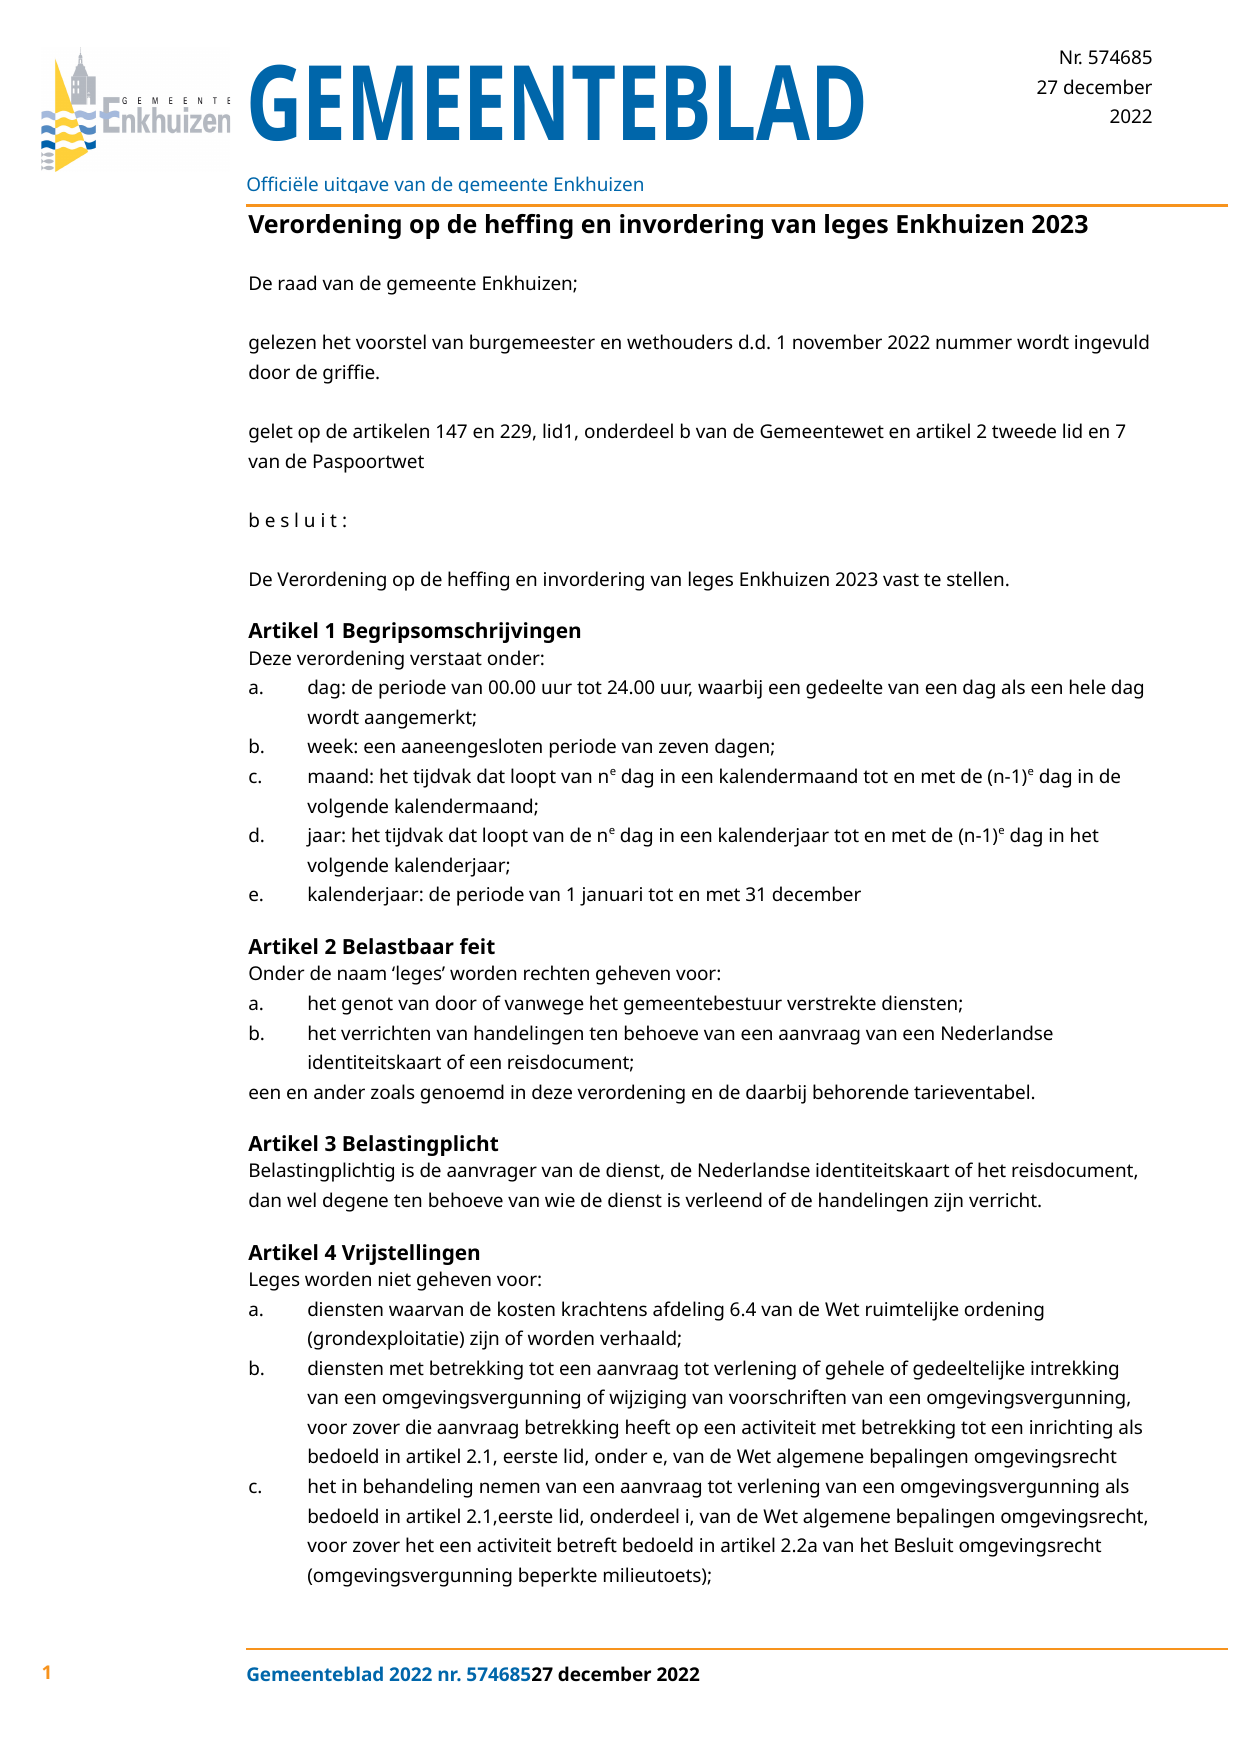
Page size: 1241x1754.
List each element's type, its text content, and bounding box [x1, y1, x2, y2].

text Onder de naam ‘leges’ worden rechten geheven voor: [248, 961, 1152, 986]
list het in behandeling nemen van een aanvraag tot verlening van een omgevingsvergunning als bedoeld in artikel 2.1,eerste lid, onderdeel i, van de Wet algemene bepalingen omgevingsrecht, voor zover het een activiteit betreft bedoeld in artikel 2.2a van het Besluit omgevingsrecht (omgevingsvergunning beperkte milieutoets); [248, 1473, 1152, 1588]
text Belastingplichtig is de aanvrager van de dienst, de Nederlandse identiteitskaart of het reisdocument, dan wel degene ten behoeve van wie de dienst is verleend of de handelingen zijn verricht. [248, 1158, 1152, 1213]
text De Verordening op de heffing en invordering van leges Enkhuizen 2023 vast te stellen. [248, 566, 1152, 592]
list maand: het tijdvak dat loopt van ne dag in een kalendermaand tot en met de (n-1)e dag in de volgende kalendermaand; [248, 763, 1152, 819]
list diensten waarvan de kosten krachtens afdeling 6.4 van de Wet ruimtelijke ordening (grondexploitatie) zijn of worden verhaald; [248, 1296, 1152, 1351]
list diensten met betrekking tot een aanvraag tot verlening of gehele of gedeeltelijke intrekking van een omgevingsvergunning of wijziging van voorschriften van een omgevingsvergunning, voor zover die aanvraag betrekking heeft op een activiteit met betrekking tot een inrichting als bedoeld in artikel 2.1, eerste lid, onder e, van de Wet algemene bepalingen omgevingsrecht [248, 1355, 1152, 1469]
list jaar: het tijdvak dat loopt van de ne dag in een kalenderjaar tot en met de (n-1)e dag in het volgende kalenderjaar; [248, 822, 1152, 878]
text Artikel 4 Vrijstellingen [248, 1238, 1152, 1266]
text De raad van de gemeente Enkhuizen; [248, 270, 1152, 296]
text b e s l u i t : [248, 507, 1152, 533]
text Artikel 2 Belastbaar feit [248, 932, 1152, 961]
text Deze verordening verstaat onder: [248, 645, 1152, 671]
list dag: de periode van 00.00 uur tot 24.00 uur, waarbij een gedeelte van een dag als een hele dag wordt aangemerkt; [248, 674, 1152, 730]
text Leges worden niet geheven voor: [248, 1266, 1152, 1292]
text Artikel 3 Belastingplicht [248, 1129, 1152, 1158]
text gelezen het voorstel van burgemeester en wethouders d.d. 1 november 2022 nummer wordt ingevuld door de griffie. [248, 329, 1152, 385]
picture [41, 47, 231, 172]
list kalenderjaar: de periode van 1 januari tot en met 31 december [248, 882, 1152, 907]
list week: een aaneengesloten periode van zeven dagen; [248, 734, 1152, 759]
text gelet op de artikelen 147 en 229, lid1, onderdeel b van de Gemeentewet en artikel 2 tweede lid en 7 van de Paspoortwet [248, 418, 1152, 473]
text een en ander zoals genoemd in deze verordening en de daarbij behorende tarieventabel. [248, 1079, 1152, 1104]
list het genot van door of vanwege het gemeentebestuur verstrekte diensten; [248, 990, 1152, 1016]
text Artikel 1 Begripsomschrijvingen [248, 617, 1152, 645]
text Verordening op de heffing en invordering van leges Enkhuizen 2023 [248, 207, 1152, 241]
list het verrichten van handelingen ten behoeve van een aanvraag van een Nederlandse identiteitskaart of een reisdocument; [248, 1020, 1152, 1075]
